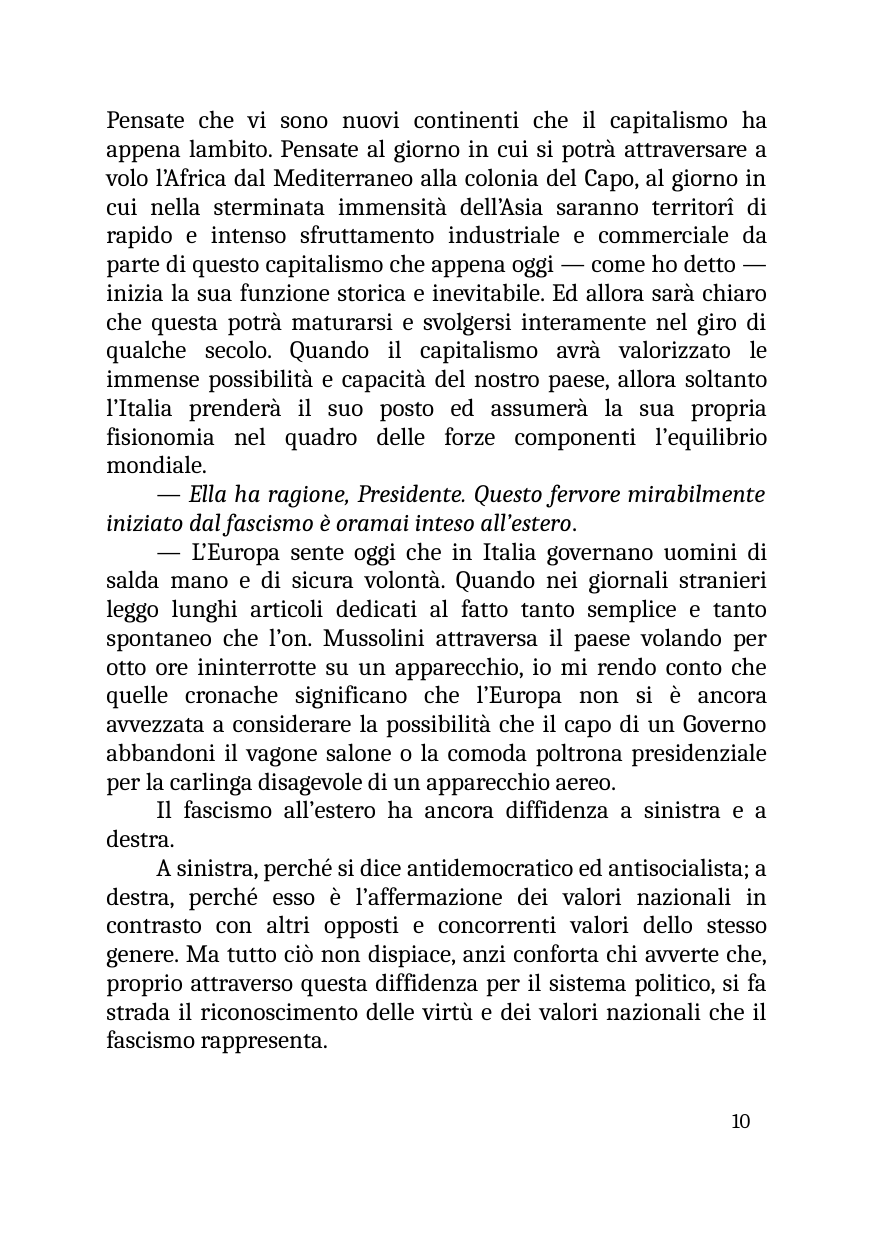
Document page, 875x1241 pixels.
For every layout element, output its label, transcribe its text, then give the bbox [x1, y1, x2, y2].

text — Ella ha ragione, Presidente. Questo fervore mirabilmente iniziato dal fascismo è oramai inteso all’estero. [106, 480, 768, 537]
text A sinistra, perché si dice antidemocratico ed antisocialista; a destra, perché esso è l’affermazione dei valori nazionali in contrasto con altri opposti e concorrenti valori dello stesso genere. Ma tutto ciò non dispiace, anzi conforta chi avverte che, proprio attraverso questa diffidenza per il sistema politico, si fa strada il riconoscimento delle virtù e dei valori nazionali che il fascismo rappresenta. [106, 854, 768, 1055]
text Il fascismo all’estero ha ancora diffidenza a sinistra e a destra. [106, 796, 768, 854]
text Pensate che vi sono nuovi continenti che il capitalismo ha appena lambito. Pensate al giorno in cui si potrà attraversare a volo l’Africa dal Mediterraneo alla colonia del Capo, al giorno in cui nella sterminata immensità dell’Asia saranno territorî di rapido e intenso sfruttamento industriale e commerciale da parte di questo capitalismo che appena oggi — come ho detto — inizia la sua funzione storica e inevitabile. Ed allora sarà chiaro che questa potrà maturarsi e svolgersi interamente nel giro di qualche secolo. Quando il capitalismo avrà valorizzato le immense possibilità e capacità del nostro paese, allora soltanto l’Italia prenderà il suo posto ed assumerà la sua propria fisionomia nel quadro delle forze componenti l’equilibrio mondiale. [106, 106, 768, 480]
text — L’Europa sente oggi che in Italia governano uomini di salda mano e di sicura volontà. Quando nei giornali stranieri leggo lunghi articoli dedicati al fatto tanto semplice e tanto spontaneo che l’on. Mussolini attraversa il paese volando per otto ore ininterrotte su un apparecchio, io mi rendo conto che quelle cronache significano che l’Europa non si è ancora avvezzata a considerare la possibilità che il capo di un Governo abbandoni il vagone salone o la comoda poltrona presidenziale per la carlinga disagevole di un apparecchio aereo. [106, 537, 768, 796]
